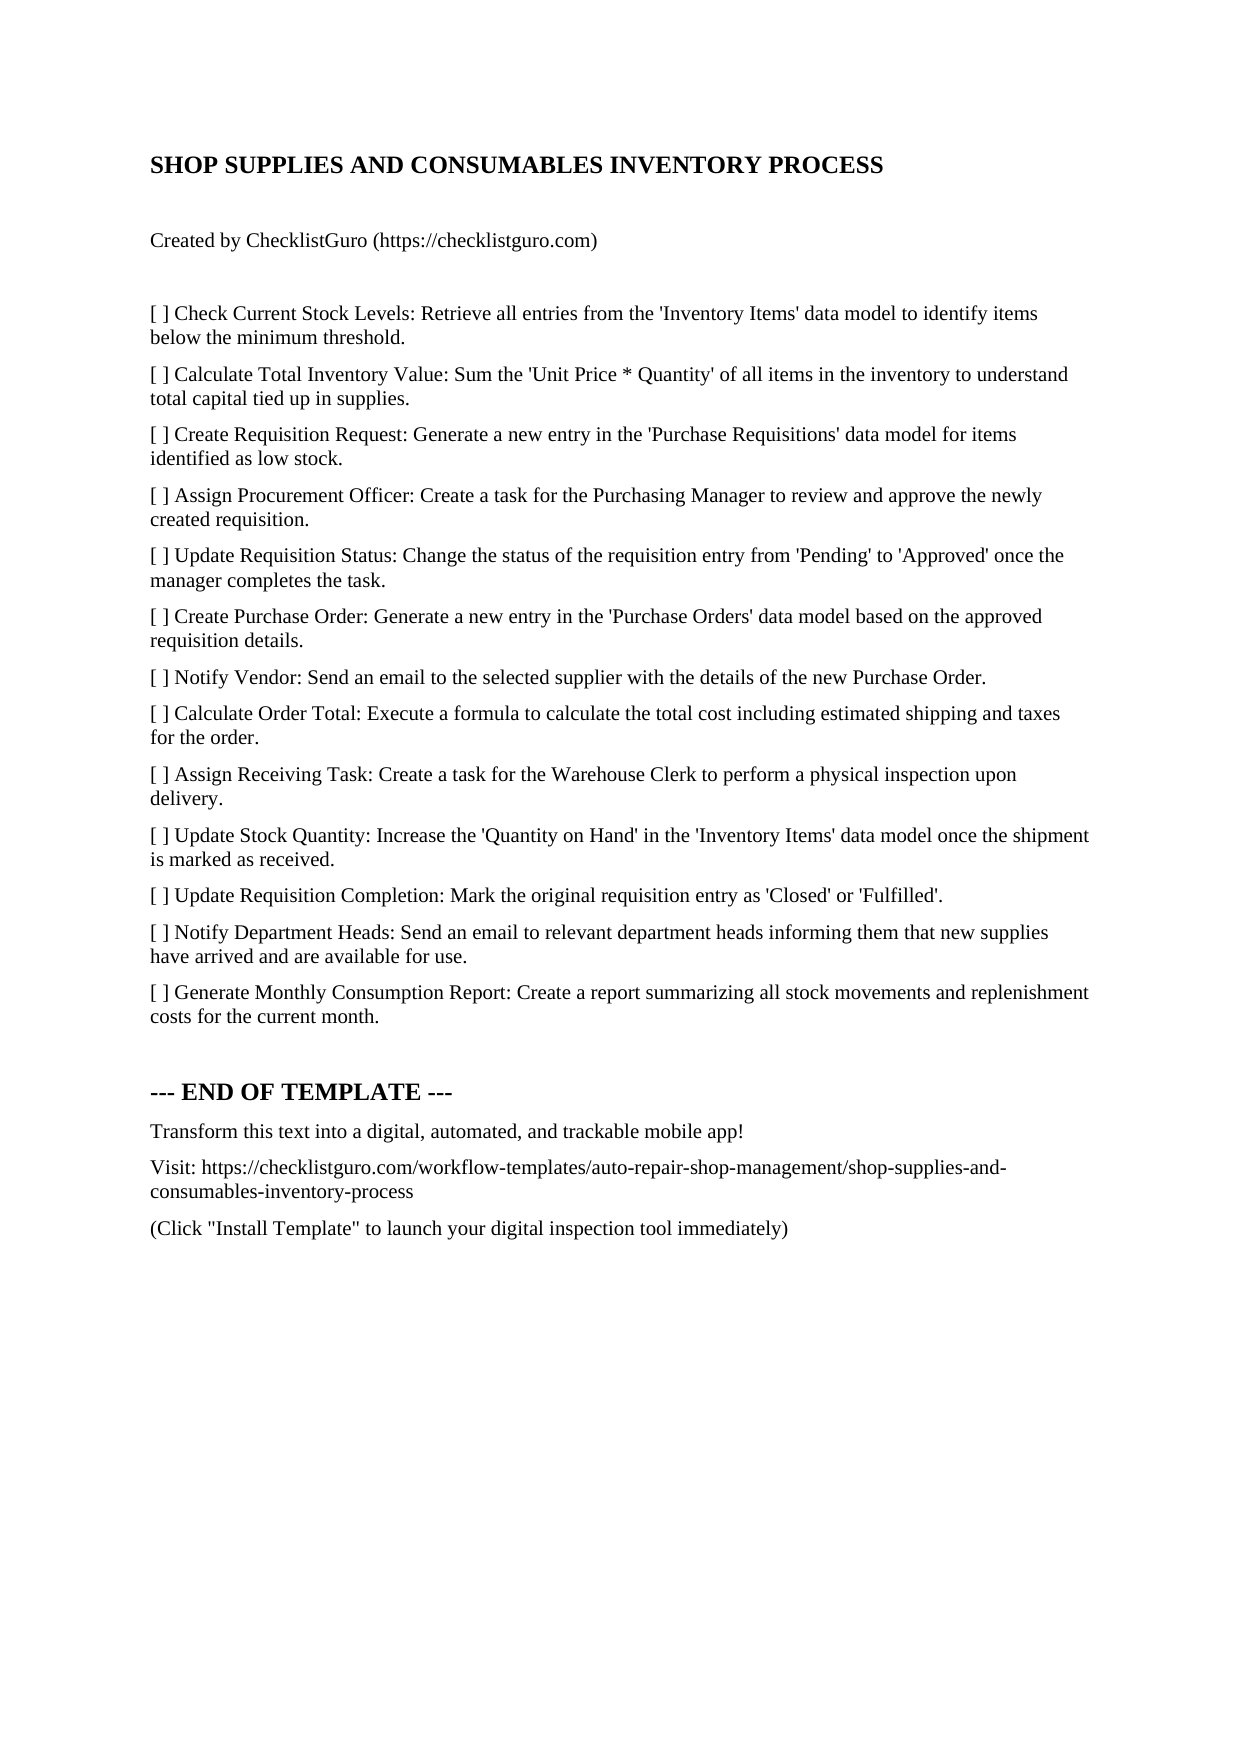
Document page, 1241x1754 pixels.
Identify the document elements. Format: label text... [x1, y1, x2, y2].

text [ ] Create Requisition Request: Generate a new entry in the 'Purchase Requisitions' data model for items identified as low stock. [150, 422, 1090, 470]
text Transform this text into a digital, automated, and trackable mobile app! [150, 1119, 1090, 1143]
text Visit: https://checklistguro.com/workflow-templates/auto-repair-shop-management/shop-supplies-and-consumables-inventory-process [150, 1155, 1090, 1203]
text --- END OF TEMPLATE --- [150, 1077, 1090, 1106]
text Created by ChecklistGuro (https://checklistguro.com) [150, 228, 1090, 252]
text (Click "Install Template" to launch your digital inspection tool immediately) [150, 1216, 1090, 1240]
text [ ] Calculate Total Inventory Value: Sum the 'Unit Price * Quantity' of all items in the inventory to understand total capital tied up in supplies. [150, 362, 1090, 410]
text [ ] Update Requisition Status: Change the status of the requisition entry from 'Pending' to 'Approved' once the manager completes the task. [150, 543, 1090, 592]
text [ ] Generate Monthly Consumption Report: Create a report summarizing all stock movements and replenishment costs for the current month. [150, 980, 1090, 1028]
text [ ] Assign Receiving Task: Create a task for the Warehouse Clerk to perform a physical inspection upon delivery. [150, 762, 1090, 810]
text [ ] Calculate Order Total: Execute a formula to calculate the total cost including estimated shipping and taxes for the order. [150, 701, 1090, 749]
text [ ] Check Current Stock Levels: Retrieve all entries from the 'Inventory Items' data model to identify items below the minimum threshold. [150, 301, 1090, 349]
text SHOP SUPPLIES AND CONSUMABLES INVENTORY PROCESS [150, 150, 1090, 179]
text [ ] Create Purchase Order: Generate a new entry in the 'Purchase Orders' data model based on the approved requisition details. [150, 604, 1090, 652]
text [ ] Notify Vendor: Send an email to the selected supplier with the details of the new Purchase Order. [150, 665, 1090, 689]
text [ ] Update Stock Quantity: Increase the 'Quantity on Hand' in the 'Inventory Items' data model once the shipment is marked as received. [150, 822, 1090, 871]
text [ ] Update Requisition Completion: Mark the original requisition entry as 'Closed' or 'Fulfilled'. [150, 883, 1090, 907]
text [ ] Assign Procurement Officer: Create a task for the Purchasing Manager to review and approve the newly created requisition. [150, 483, 1090, 531]
text [ ] Notify Department Heads: Send an email to relevant department heads informing them that new supplies have arrived and are available for use. [150, 920, 1090, 968]
